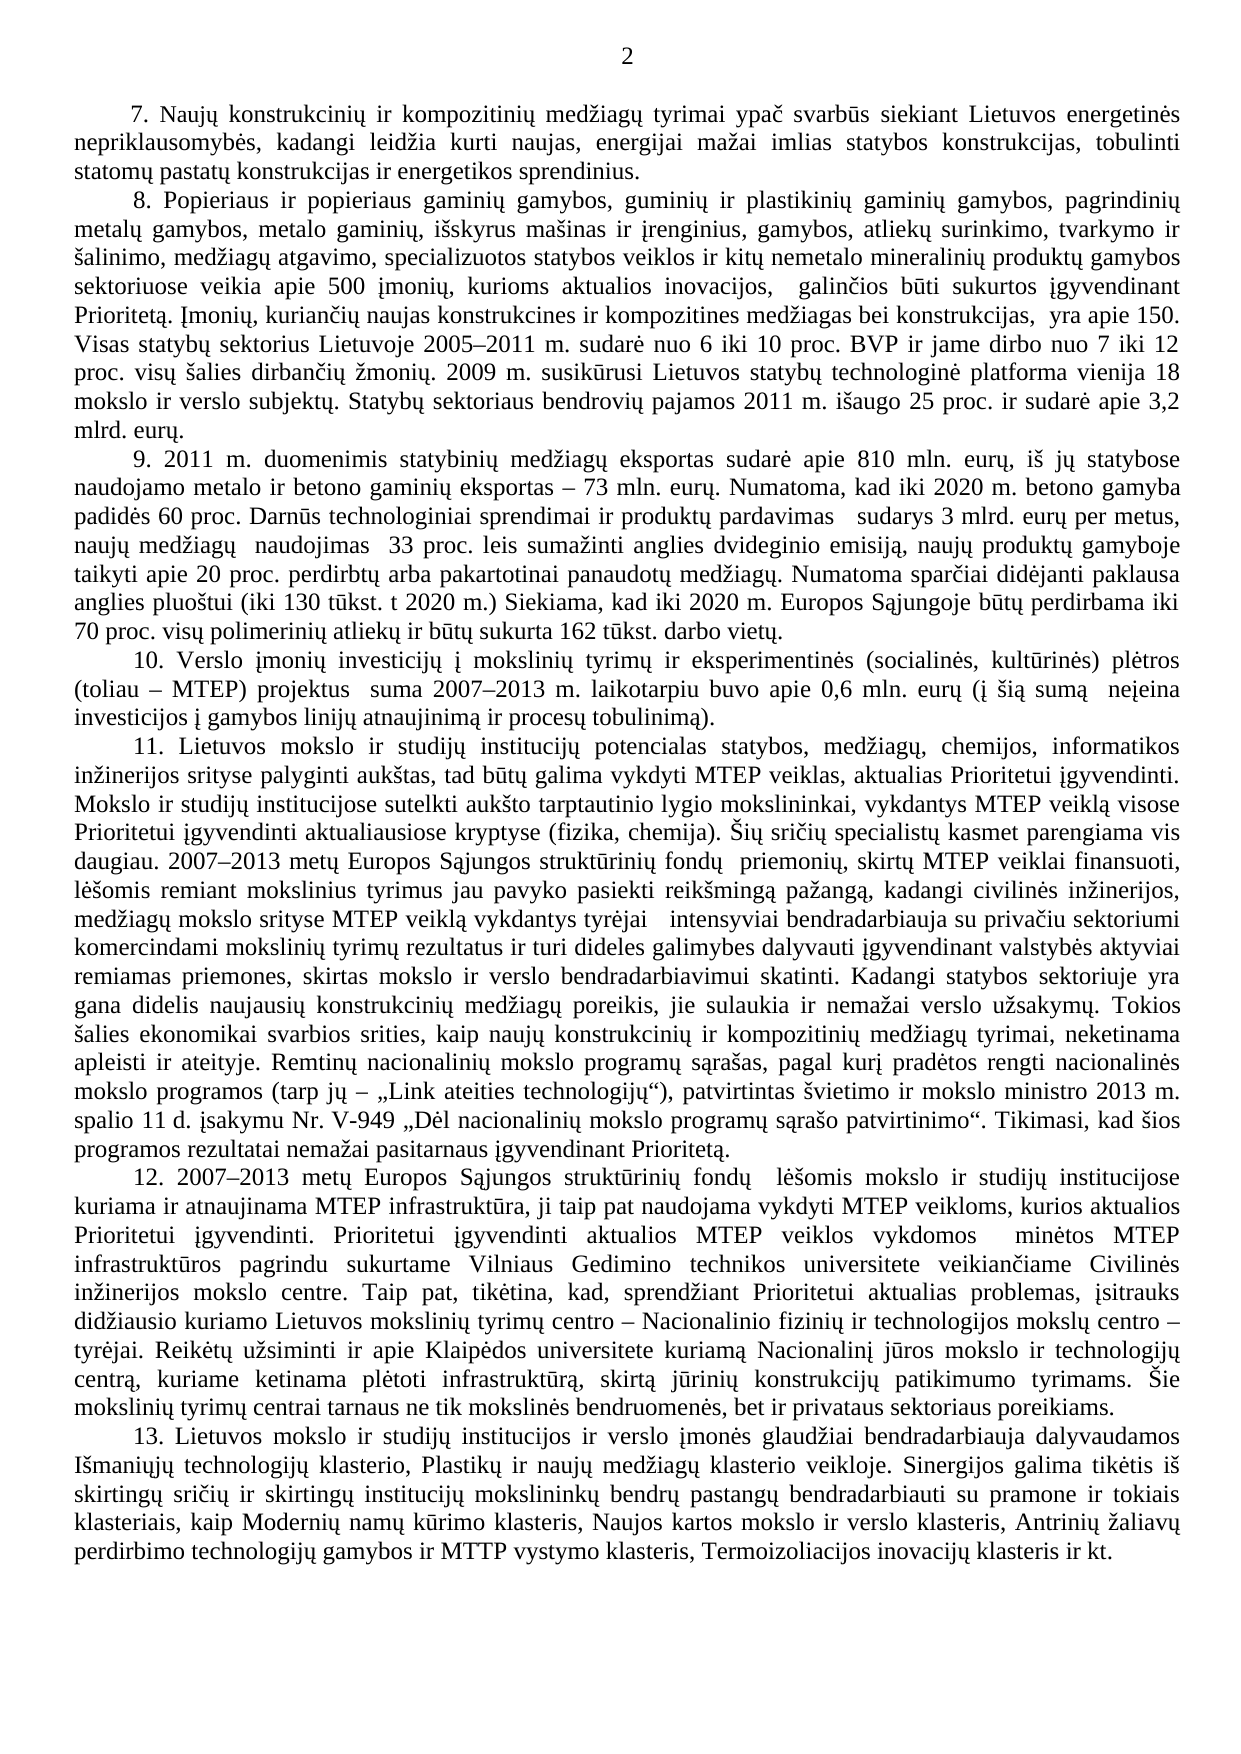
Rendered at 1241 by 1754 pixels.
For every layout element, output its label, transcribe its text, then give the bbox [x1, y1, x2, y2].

text 12. 2007–2013 metų Europos Sąjungos struktūrinių fondų lėšomis mokslo ir studijų institucijose kuriama ir atnaujinama MTEP infrastruktūra, ji taip pat naudojama vykdyti MTEP veikloms, kurios aktualios Prioritetui įgyvendinti. Prioritetui įgyvendinti aktualios MTEP veiklos vykdomos minėtos MTEP infrastruktūros pagrindu sukurtame Vilniaus Gedimino technikos universitete veikiančiame Civilinės inžinerijos mokslo centre. Taip pat, tikėtina, kad, sprendžiant Prioritetui aktualias problemas, įsitrauks didžiausio kuriamo Lietuvos mokslinių tyrimų centro – Nacionalinio fizinių ir technologijos mokslų centro – tyrėjai. Reikėtų užsiminti ir apie Klaipėdos universitete kuriamą Nacionalinį jūros mokslo ir technologijų centrą, kuriame ketinama plėtoti infrastruktūrą, skirtą jūrinių konstrukcijų patikimumo tyrimams. Šie mokslinių tyrimų centrai tarnaus ne tik mokslinės bendruomenės, bet ir privataus sektoriaus poreikiams. [74, 1162, 1181, 1421]
text 9. 2011 m. duomenimis statybinių medžiagų eksportas sudarė apie 810 mln. eurų, iš jų statybose naudojamo metalo ir betono gaminių eksportas – 73 mln. eurų. Numatoma, kad iki 2020 m. betono gamyba padidės 60 proc. Darnūs technologiniai sprendimai ir produktų pardavimas sudarys 3 mlrd. eurų per metus, naujų medžiagų naudojimas 33 proc. leis sumažinti anglies dvideginio emisiją, naujų produktų gamyboje taikyti apie 20 proc. perdirbtų arba pakartotinai panaudotų medžiagų. Numatoma sparčiai didėjanti paklausa anglies pluoštui (iki 130 tūkst. t 2020 m.) Siekiama, kad iki 2020 m. Europos Sąjungoje būtų perdirbama iki 70 proc. visų polimerinių atliekų ir būtų sukurta 162 tūkst. darbo vietų. [74, 444, 1181, 645]
text 8. Popieriaus ir popieriaus gaminių gamybos, guminių ir plastikinių gaminių gamybos, pagrindinių metalų gamybos, metalo gaminių, išskyrus mašinas ir įrenginius, gamybos, atliekų surinkimo, tvarkymo ir šalinimo, medžiagų atgavimo, specializuotos statybos veiklos ir kitų nemetalo mineralinių produktų gamybos sektoriuose veikia apie 500 įmonių, kurioms aktualios inovacijos, galinčios būti sukurtos įgyvendinant Prioritetą. Įmonių, kuriančių naujas konstrukcines ir kompozitines medžiagas bei konstrukcijas, yra apie 150. Visas statybų sektorius Lietuvoje 2005–2011 m. sudarė nuo 6 iki 10 proc. BVP ir jame dirbo nuo 7 iki 12 proc. visų šalies dirbančių žmonių. 2009 m. susikūrusi Lietuvos statybų technologinė platforma vienija 18 mokslo ir verslo subjektų. Statybų sektoriaus bendrovių pajamos 2011 m. išaugo 25 proc. ir sudarė apie 3,2 mlrd. eurų. [74, 185, 1181, 444]
text 11. Lietuvos mokslo ir studijų institucijų potencialas statybos, medžiagų, chemijos, informatikos inžinerijos srityse palyginti aukštas, tad būtų galima vykdyti MTEP veiklas, aktualias Prioritetui įgyvendinti. Mokslo ir studijų institucijose sutelkti aukšto tarptautinio lygio mokslininkai, vykdantys MTEP veiklą visose Prioritetui įgyvendinti aktualiausiose kryptyse (fizika, chemija). Šių sričių specialistų kasmet parengiama vis daugiau. 2007–2013 metų Europos Sąjungos struktūrinių fondų priemonių, skirtų MTEP veiklai finansuoti, lėšomis remiant mokslinius tyrimus jau pavyko pasiekti reikšmingą pažangą, kadangi civilinės inžinerijos, medžiagų mokslo srityse MTEP veiklą vykdantys tyrėjai intensyviai bendradarbiauja su privačiu sektoriumi komercindami mokslinių tyrimų rezultatus ir turi dideles galimybes dalyvauti įgyvendinant valstybės aktyviai remiamas priemones, skirtas mokslo ir verslo bendradarbiavimui skatinti. Kadangi statybos sektoriuje yra gana didelis naujausių konstrukcinių medžiagų poreikis, jie sulaukia ir nemažai verslo užsakymų. Tokios šalies ekonomikai svarbios srities, kaip naujų konstrukcinių ir kompozitinių medžiagų tyrimai, neketinama apleisti ir ateityje. Remtinų nacionalinių mokslo programų sąrašas, pagal kurį pradėtos rengti nacionalinės mokslo programos (tarp jų – „Link ateities technologijų“), patvirtintas švietimo ir mokslo ministro 2013 m. spalio 11 d. įsakymu Nr. V-949 „Dėl nacionalinių mokslo programų sąrašo patvirtinimo“. Tikimasi, kad šios programos rezultatai nemažai pasitarnaus įgyvendinant Prioritetą. [74, 731, 1181, 1162]
text 13. Lietuvos mokslo ir studijų institucijos ir verslo įmonės glaudžiai bendradarbiauja dalyvaudamos Išmaniųjų technologijų klasterio, Plastikų ir naujų medžiagų klasterio veikloje. Sinergijos galima tikėtis iš skirtingų sričių ir skirtingų institucijų mokslininkų bendrų pastangų bendradarbiauti su pramone ir tokiais klasteriais, kaip Modernių namų kūrimo klasteris, Naujos kartos mokslo ir verslo klasteris, Antrinių žaliavų perdirbimo technologijų gamybos ir MTTP vystymo klasteris, Termoizoliacijos inovacijų klasteris ir kt. [74, 1421, 1181, 1565]
text 7. Naujų konstrukcinių ir kompozitinių medžiagų tyrimai ypač svarbūs siekiant Lietuvos energetinės nepriklausomybės, kadangi leidžia kurti naujas, energijai mažai imlias statybos konstrukcijas, tobulinti statomų pastatų konstrukcijas ir energetikos sprendinius. [74, 99, 1181, 185]
text 10. Verslo įmonių investicijų į mokslinių tyrimų ir eksperimentinės (socialinės, kultūrinės) plėtros (toliau – MTEP) projektus suma 2007–2013 m. laikotarpiu buvo apie 0,6 mln. eurų (į šią sumą neįeina investicijos į gamybos linijų atnaujinimą ir procesų tobulinimą). [74, 645, 1181, 731]
